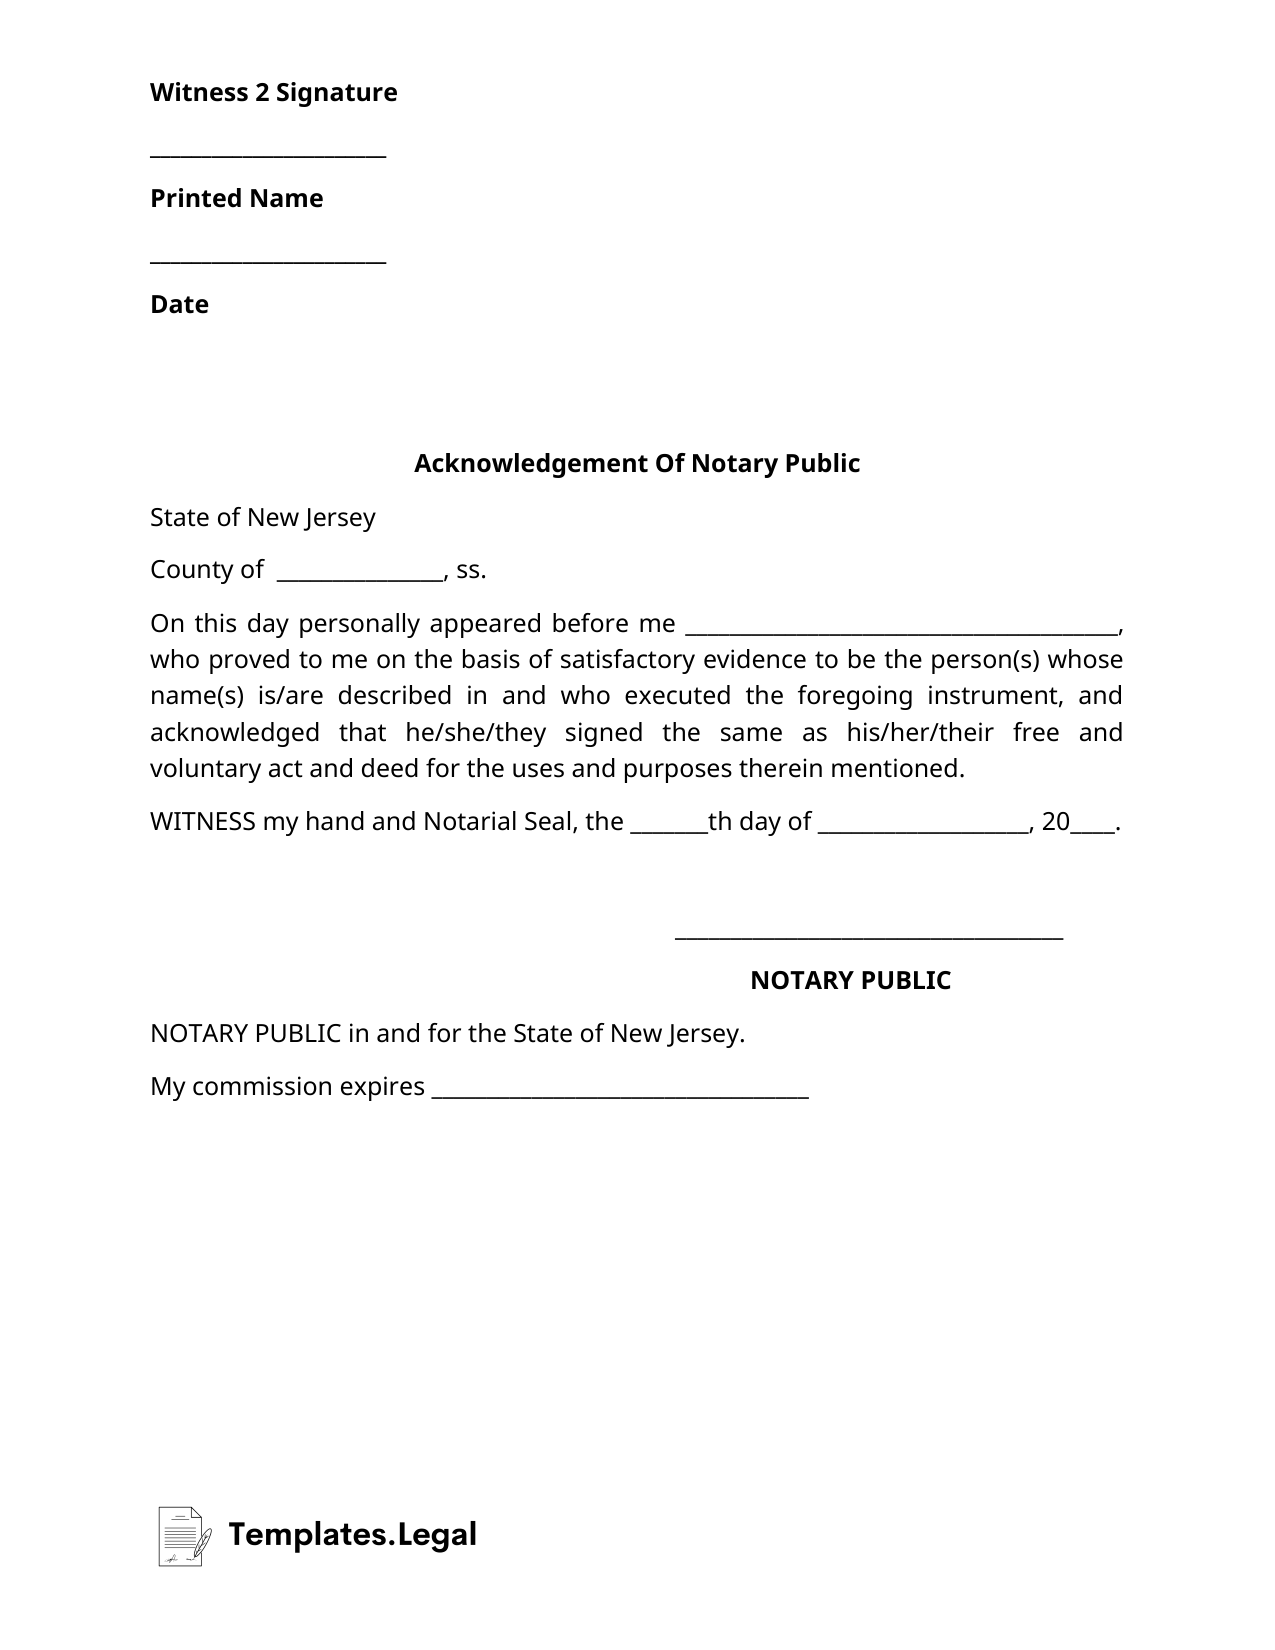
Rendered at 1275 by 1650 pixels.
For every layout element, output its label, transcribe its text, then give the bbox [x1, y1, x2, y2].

text County of _______________, ss. [150, 552, 1125, 586]
text _______________________ [150, 234, 1125, 268]
text NOTARY PUBLIC in and for the State of New Jersey. [150, 1016, 1125, 1050]
text On this day personally appeared before me _______________________________________, who proved to me on the basis of satisfactory evidence to be the person(s) whose name(s) is/are described in and who executed the foregoing instrument, and acknowledged that he/she/they signed the same as his/her/their free and voluntary act and deed for the uses and purposes therein mentioned. [150, 605, 1125, 785]
text My commission expires __________________________________ [150, 1069, 1125, 1103]
text Witness 2 Signature [150, 75, 1125, 109]
text Acknowledgement Of Notary Public [150, 446, 1125, 480]
text ___________________________________ [600, 910, 1125, 944]
text WITNESS my hand and Notarial Seal, the _______th day of ___________________, 20____. [150, 804, 1125, 838]
text _______________________ [150, 128, 1125, 162]
text State of New Jersey [150, 499, 1125, 533]
text Date [150, 287, 1125, 321]
text NOTARY PUBLIC [150, 963, 1125, 997]
text Printed Name [150, 181, 1125, 215]
